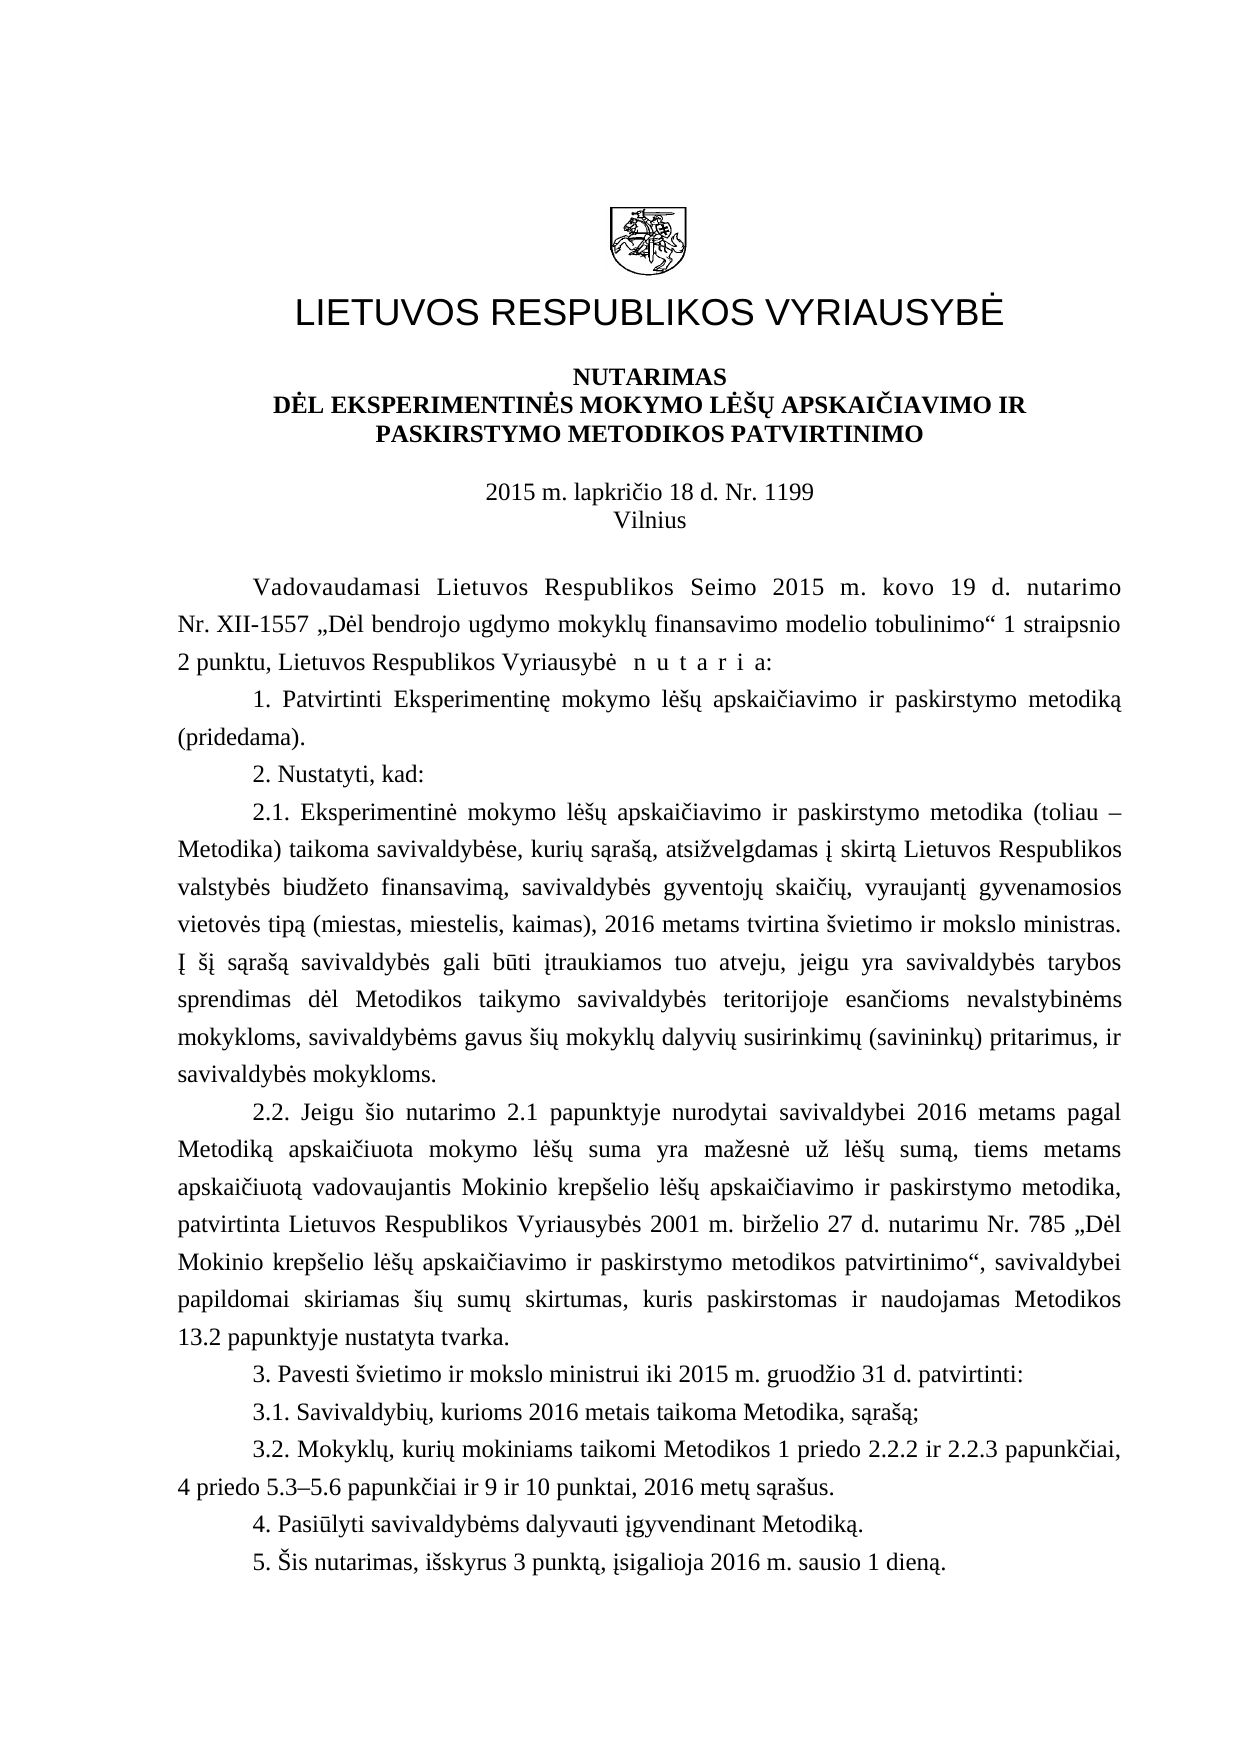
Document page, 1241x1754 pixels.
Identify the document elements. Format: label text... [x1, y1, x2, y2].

text 4. Pasiūlyti savivaldybėms dalyvauti įgyvendinant Metodiką. [177, 1500, 1122, 1538]
text 1. Patvirtinti Eksperimentinę mokymo lėšų apskaičiavimo ir paskirstymo metodiką (pridedama). [177, 675, 1122, 750]
text Lietuvos Respublikos Vyriausybė [177, 290, 1122, 333]
text 3.2. Mokyklų, kurių mokiniams taikomi Metodikos 1 priedo 2.2.2 ir 2.2.3 papunkčiai, 4 priedo 5.3–5.6 papunkčiai ir 9 ir 10 punktai, 2016 metų sąrašus. [177, 1425, 1122, 1500]
text 2.2. Jeigu šio nutarimo 2.1 papunktyje nurodytai savivaldybei 2016 metams pagal Metodiką apskaičiuota mokymo lėšų suma yra mažesnė už lėšų sumą, tiems metams apskaičiuotą vadovaujantis Mokinio krepšelio lėšų apskaičiavimo ir paskirstymo metodika, patvirtinta Lietuvos Respublikos Vyriausybės 2001 m. birželio 27 d. nutarimu Nr. 785 „Dėl Mokinio krepšelio lėšų apskaičiavimo ir paskirstymo metodikos patvirtinimo“, savivaldybei papildomai skiriamas šių sumų skirtumas, kuris paskirstomas ir naudojamas Metodikos 13.2 papunktyje nustatyta tvarka. [177, 1088, 1122, 1350]
text nutarimas [177, 362, 1122, 390]
text Vadovaudamasi Lietuvos Respublikos Seimo 2015 m. kovo 19 d. nutarimo Nr. XII-1557 „Dėl bendrojo ugdymo mokyklų finansavimo modelio tobulinimo“ 1 straipsnio 2 punktu, Lietuvos Respublikos Vyriausybė nutaria: [177, 563, 1122, 675]
text 2. Nustatyti, kad: [177, 750, 1122, 788]
text 3. Pavesti švietimo ir mokslo ministrui iki 2015 m. gruodžio 31 d. patvirtinti: [177, 1350, 1122, 1388]
text 2015 m. lapkričio 18 d. Nr. 1199 Vilnius [177, 477, 1122, 534]
text 5. Šis nutarimas, išskyrus 3 punktą, įsigalioja 2016 m. sausio 1 dieną. [177, 1538, 1122, 1575]
text Dėl EKSPERIMENTINĖS MOKYMO LĖŠŲ APSKAIČIAVIMO IR PASKIRSTYMO METODIKOS PATVIRTINIMO [177, 390, 1122, 448]
text 3.1. Savivaldybių, kurioms 2016 metais taikoma Metodika, sąrašą; [177, 1388, 1122, 1425]
text 2.1. Eksperimentinė mokymo lėšų apskaičiavimo ir paskirstymo metodika (toliau – Metodika) taikoma savivaldybėse, kurių sąrašą, atsižvelgdamas į skirtą Lietuvos Respublikos valstybės biudžeto finansavimą, savivaldybės gyventojų skaičių, vyraujantį gyvenamosios vietovės tipą (miestas, miestelis, kaimas), 2016 metams tvirtina švietimo ir mokslo ministras. Į šį sąrašą savivaldybės gali būti įtraukiamos tuo atveju, jeigu yra savivaldybės tarybos sprendimas dėl Metodikos taikymo savivaldybės teritorijoje esančioms nevalstybinėms mokykloms, savivaldybėms gavus šių mokyklų dalyvių susirinkimų (savininkų) pritarimus, ir savivaldybės mokykloms. [177, 788, 1122, 1088]
